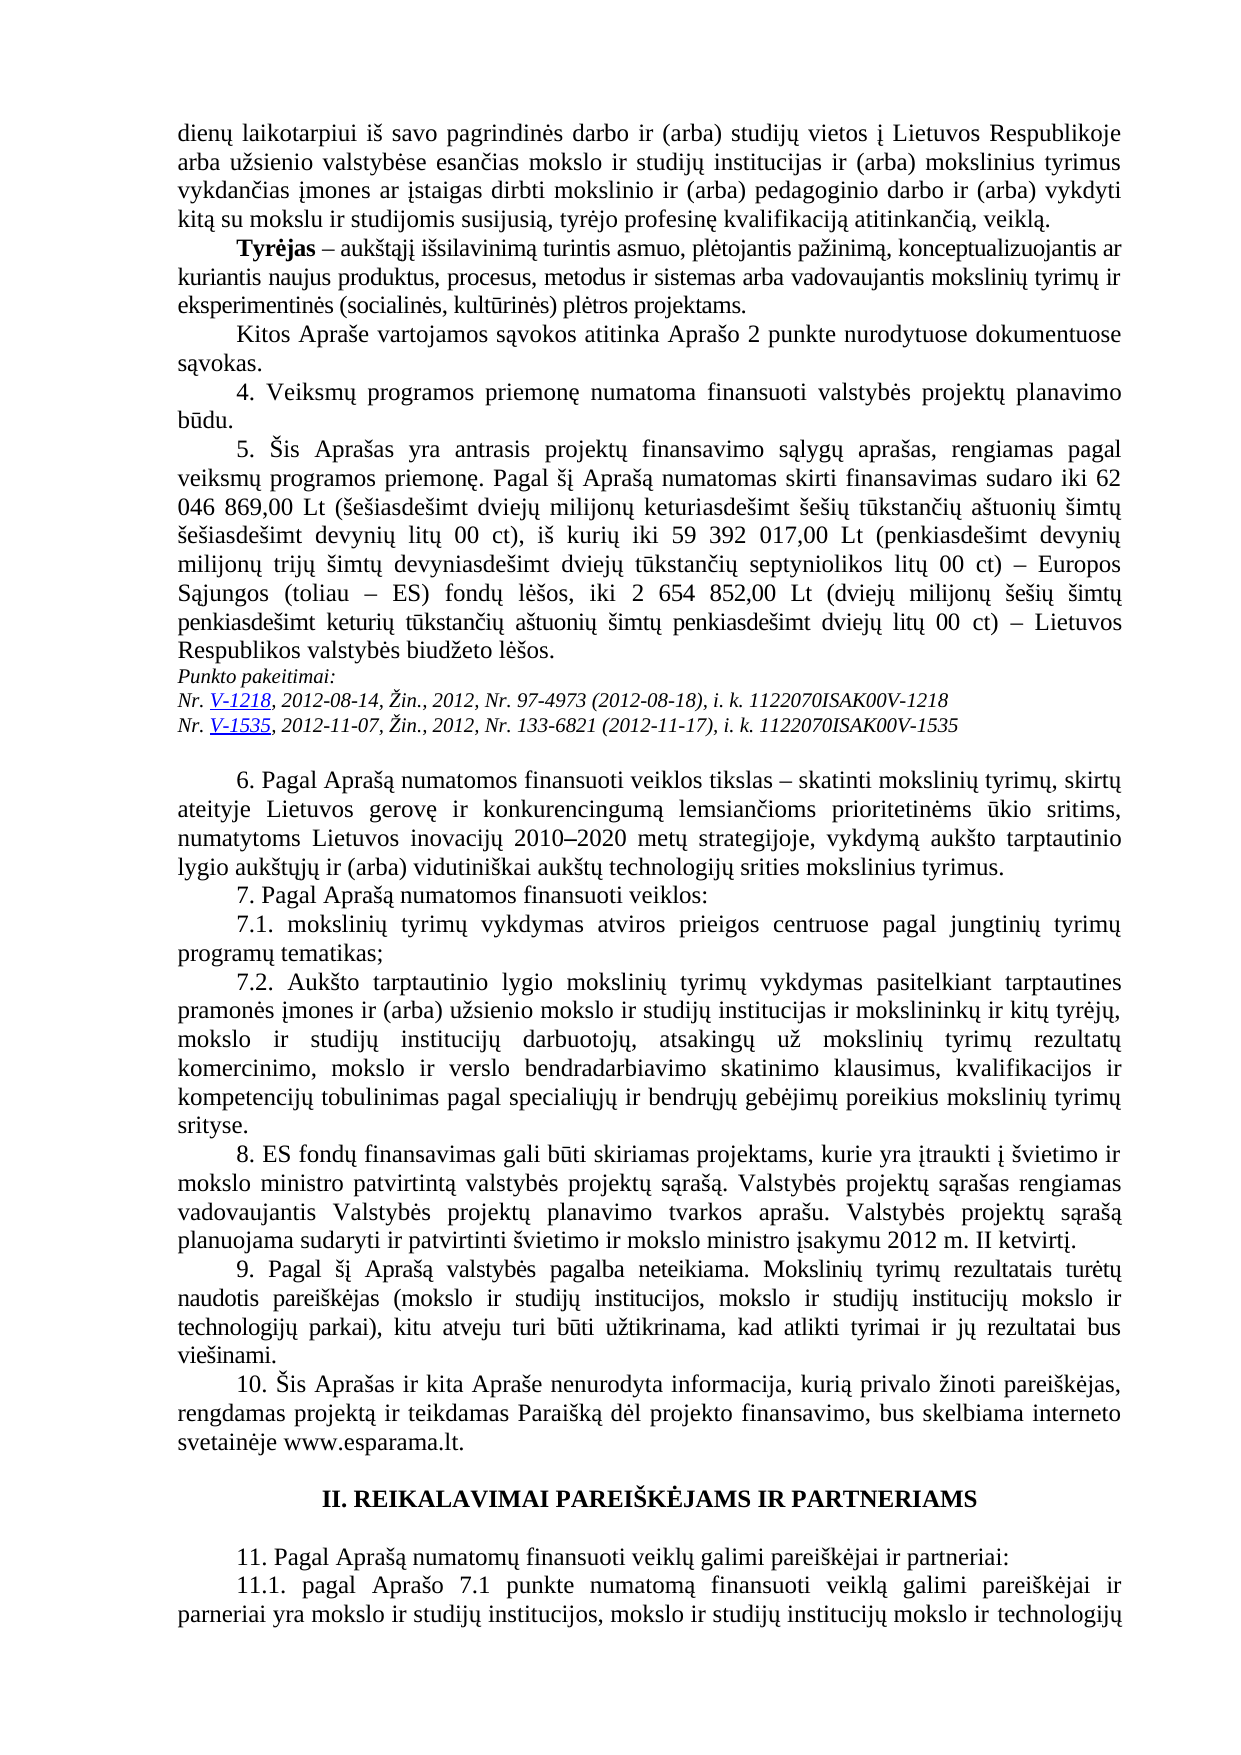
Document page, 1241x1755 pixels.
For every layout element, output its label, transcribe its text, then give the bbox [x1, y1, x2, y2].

text Tyrėjas – aukštąjį išsilavinimą turintis asmuo, plėtojantis pažinimą, konceptualizuojantis ar kuriantis naujus produktus, procesus, metodus ir sistemas arba vadovaujantis mokslinių tyrimų ir eksperimentinės (socialinės, kultūrinės) plėtros projektams. [177, 233, 1122, 319]
text II. REIKALAVIMAI PAREIŠKĖJAMS IR PARTNERIAMS [177, 1484, 1122, 1513]
text 8. ES fondų finansavimas gali būti skiriamas projektams, kurie yra įtraukti į švietimo ir mokslo ministro patvirtintą valstybės projektų sąrašą. Valstybės projektų sąrašas rengiamas vadovaujantis Valstybės projektų planavimo tvarkos aprašu. Valstybės projektų sąrašą planuojama sudaryti ir patvirtinti švietimo ir mokslo ministro įsakymu 2012 m. II ketvirtį. [177, 1139, 1122, 1254]
text 6. Pagal Aprašą numatomos finansuoti veiklos tikslas – skatinti mokslinių tyrimų, skirtų ateityje Lietuvos gerovę ir konkurencingumą lemsiančioms prioritetinėms ūkio sritims, numatytoms Lietuvos inovacijų 2010–2020 metų strategijoje, vykdymą aukšto tarptautinio lygio aukštųjų ir (arba) vidutiniškai aukštų technologijų srities mokslinius tyrimus. [177, 765, 1122, 880]
text 7.1. mokslinių tyrimų vykdymas atviros prieigos centruose pagal jungtinių tyrimų programų tematikas; [177, 909, 1122, 967]
text 10. Šis Aprašas ir kita Apraše nenurodyta informacija, kurią privalo žinoti pareiškėjas, rengdamas projektą ir teikdamas Paraišką dėl projekto finansavimo, bus skelbiama interneto svetainėje www.esparama.lt. [177, 1369, 1122, 1455]
text 4. Veiksmų programos priemonę numatoma finansuoti valstybės projektų planavimo būdu. [177, 377, 1122, 434]
text Kitos Apraše vartojamos sąvokos atitinka Aprašo 2 punkte nurodytuose dokumentuose sąvokas. [177, 319, 1122, 377]
text 11.1. pagal Aprašo 7.1 punkte numatomą finansuoti veiklą galimi pareiškėjai ir parneriai yra mokslo ir studijų institucijos, mokslo ir studijų institucijų mokslo ir technologijų [177, 1570, 1122, 1628]
text 7. Pagal Aprašą numatomos finansuoti veiklos: [177, 880, 1122, 909]
text 11. Pagal Aprašą numatomų finansuoti veiklų galimi pareiškėjai ir partneriai: [177, 1542, 1122, 1570]
text Punkto pakeitimai: [177, 664, 1122, 688]
text Nr. V-1218, 2012-08-14, Žin., 2012, Nr. 97-4973 (2012-08-18), i. k. 1122070ISAK00V-1218 [177, 688, 1122, 712]
text dienų laikotarpiui iš savo pagrindinės darbo ir (arba) studijų vietos į Lietuvos Respublikoje arba užsienio valstybėse esančias mokslo ir studijų institucijas ir (arba) mokslinius tyrimus vykdančias įmones ar įstaigas dirbti mokslinio ir (arba) pedagoginio darbo ir (arba) vykdyti kitą su mokslu ir studijomis susijusią, tyrėjo profesinę kvalifikaciją atitinkančią, veiklą. [177, 118, 1122, 233]
text Nr. V-1535, 2012-11-07, Žin., 2012, Nr. 133-6821 (2012-11-17), i. k. 1122070ISAK00V-1535 [177, 712, 1122, 737]
text 7.2. Aukšto tarptautinio lygio mokslinių tyrimų vykdymas pasitelkiant tarptautines pramonės įmones ir (arba) užsienio mokslo ir studijų institucijas ir mokslininkų ir kitų tyrėjų, mokslo ir studijų institucijų darbuotojų, atsakingų už mokslinių tyrimų rezultatų komercinimo, mokslo ir verslo bendradarbiavimo skatinimo klausimus, kvalifikacijos ir kompetencijų tobulinimas pagal specialiųjų ir bendrųjų gebėjimų poreikius mokslinių tyrimų srityse. [177, 967, 1122, 1139]
text 9. Pagal šį Aprašą valstybės pagalba neteikiama. Mokslinių tyrimų rezultatais turėtų naudotis pareiškėjas (mokslo ir studijų institucijos, mokslo ir studijų institucijų mokslo ir technologijų parkai), kitu atveju turi būti užtikrinama, kad atlikti tyrimai ir jų rezultatai bus viešinami. [177, 1254, 1122, 1369]
text 5. Šis Aprašas yra antrasis projektų finansavimo sąlygų aprašas, rengiamas pagal veiksmų programos priemonę. Pagal šį Aprašą numatomas skirti finansavimas sudaro iki 62 046 869,00 Lt (šešiasdešimt dviejų milijonų keturiasdešimt šešių tūkstančių aštuonių šimtų šešiasdešimt devynių litų 00 ct), iš kurių iki 59 392 017,00 Lt (penkiasdešimt devynių milijonų trijų šimtų devyniasdešimt dviejų tūkstančių septyniolikos litų 00 ct) – Europos Sąjungos (toliau – ES) fondų lėšos, iki 2 654 852,00 Lt (dviejų milijonų šešių šimtų penkiasdešimt keturių tūkstančių aštuonių šimtų penkiasdešimt dviejų litų 00 ct) – Lietuvos Respublikos valstybės biudžeto lėšos. [177, 434, 1122, 664]
